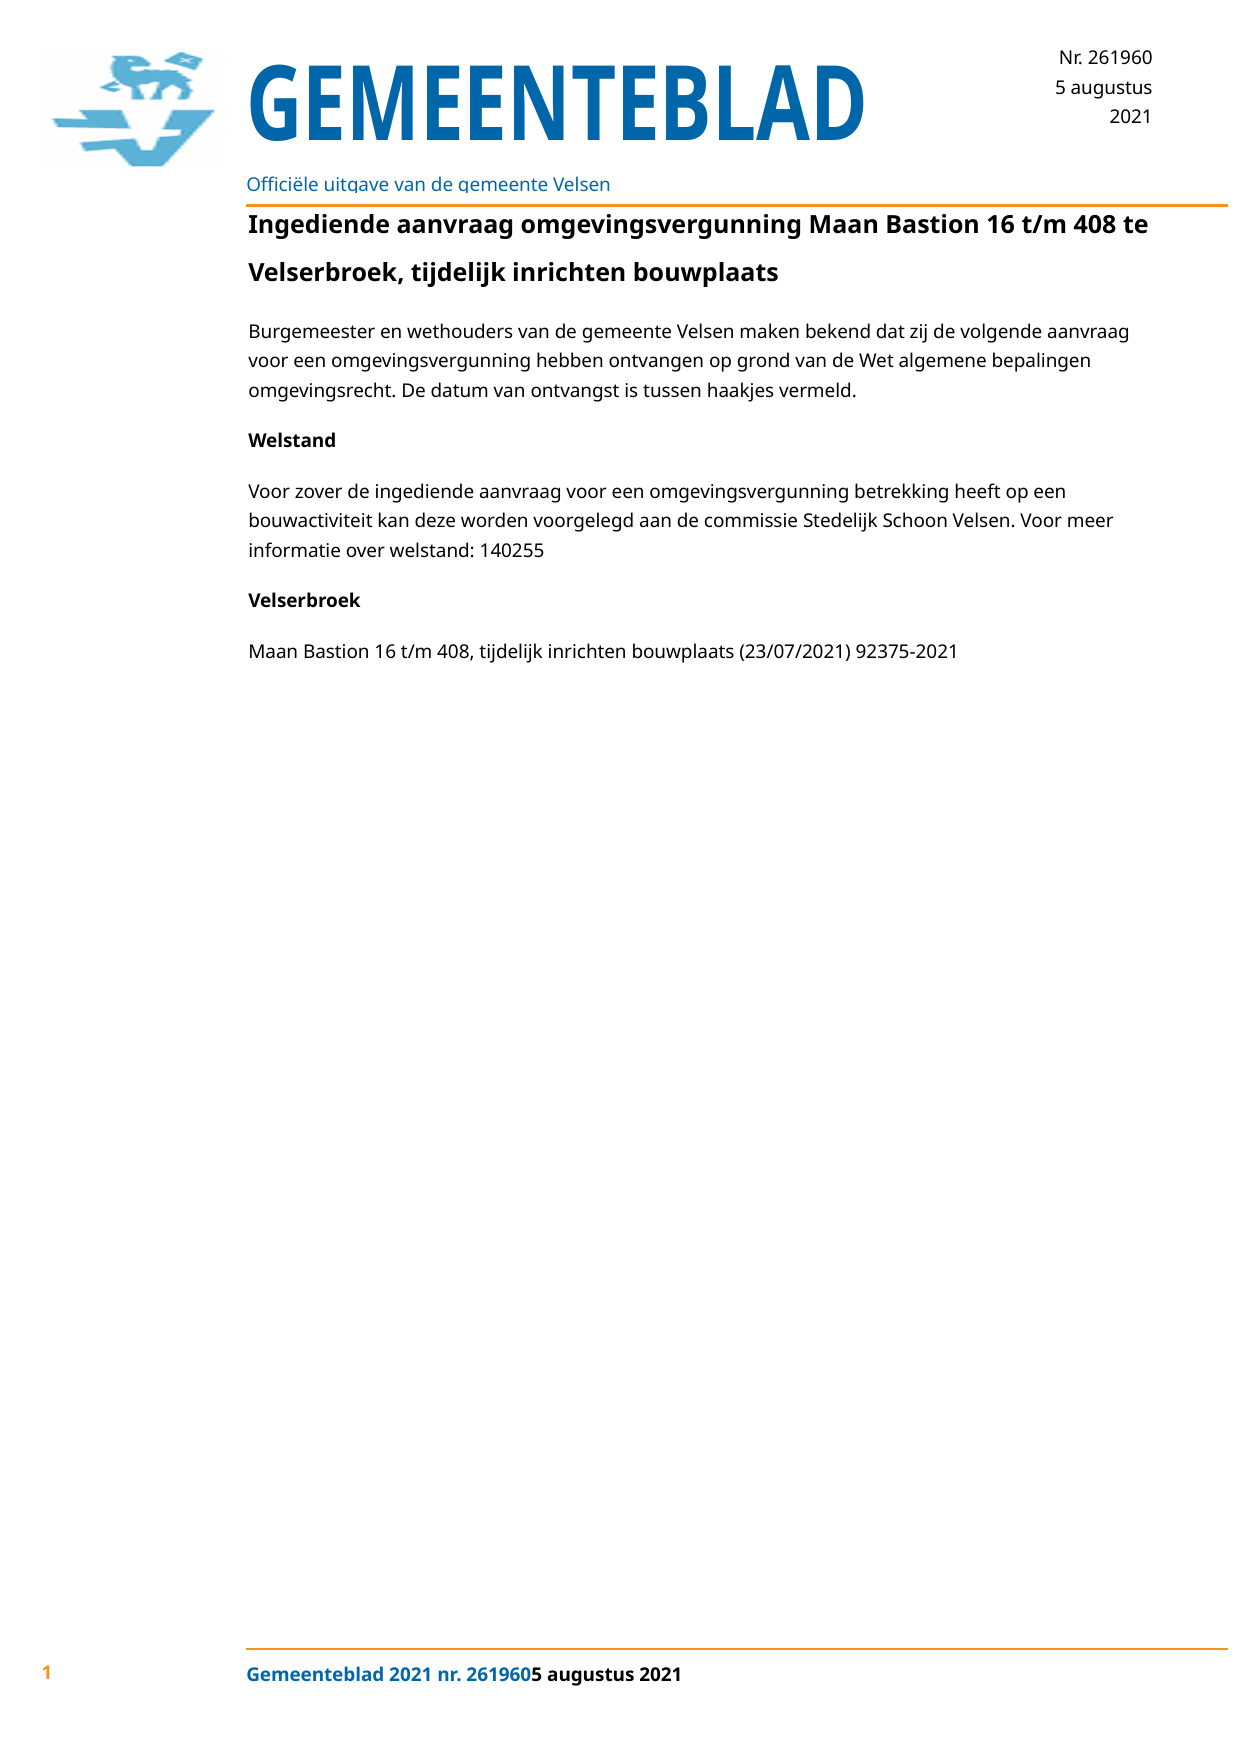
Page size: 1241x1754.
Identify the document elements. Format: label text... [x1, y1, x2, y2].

text Velserbroek [248, 587, 1152, 613]
text Ingediende aanvraag omgevingsvergunning Maan Bastion 16 t/m 408 te Velserbroek, tijdelijk inrichten bouwplaats [248, 207, 1152, 288]
text Voor zover de ingediende aanvraag voor een omgevingsvergunning betrekking heeft op een bouwactiviteit kan deze worden voorgelegd aan de commissie Stedelijk Schoon Velsen. Voor meer informatie over welstand: 140255 [248, 478, 1152, 563]
text Maan Bastion 16 t/m 408, tijdelijk inrichten bouwplaats (23/07/2021) 92375-2021 [248, 638, 1152, 664]
text Welstand [248, 427, 1152, 453]
picture [41, 47, 231, 172]
text Burgemeester en wethouders van de gemeente Velsen maken bekend dat zij de volgende aanvraag voor een omgevingsvergunning hebben ontvangen op grond van de Wet algemene bepalingen omgevingsrecht. De datum van ontvangst is tussen haakjes vermeld. [248, 318, 1152, 403]
